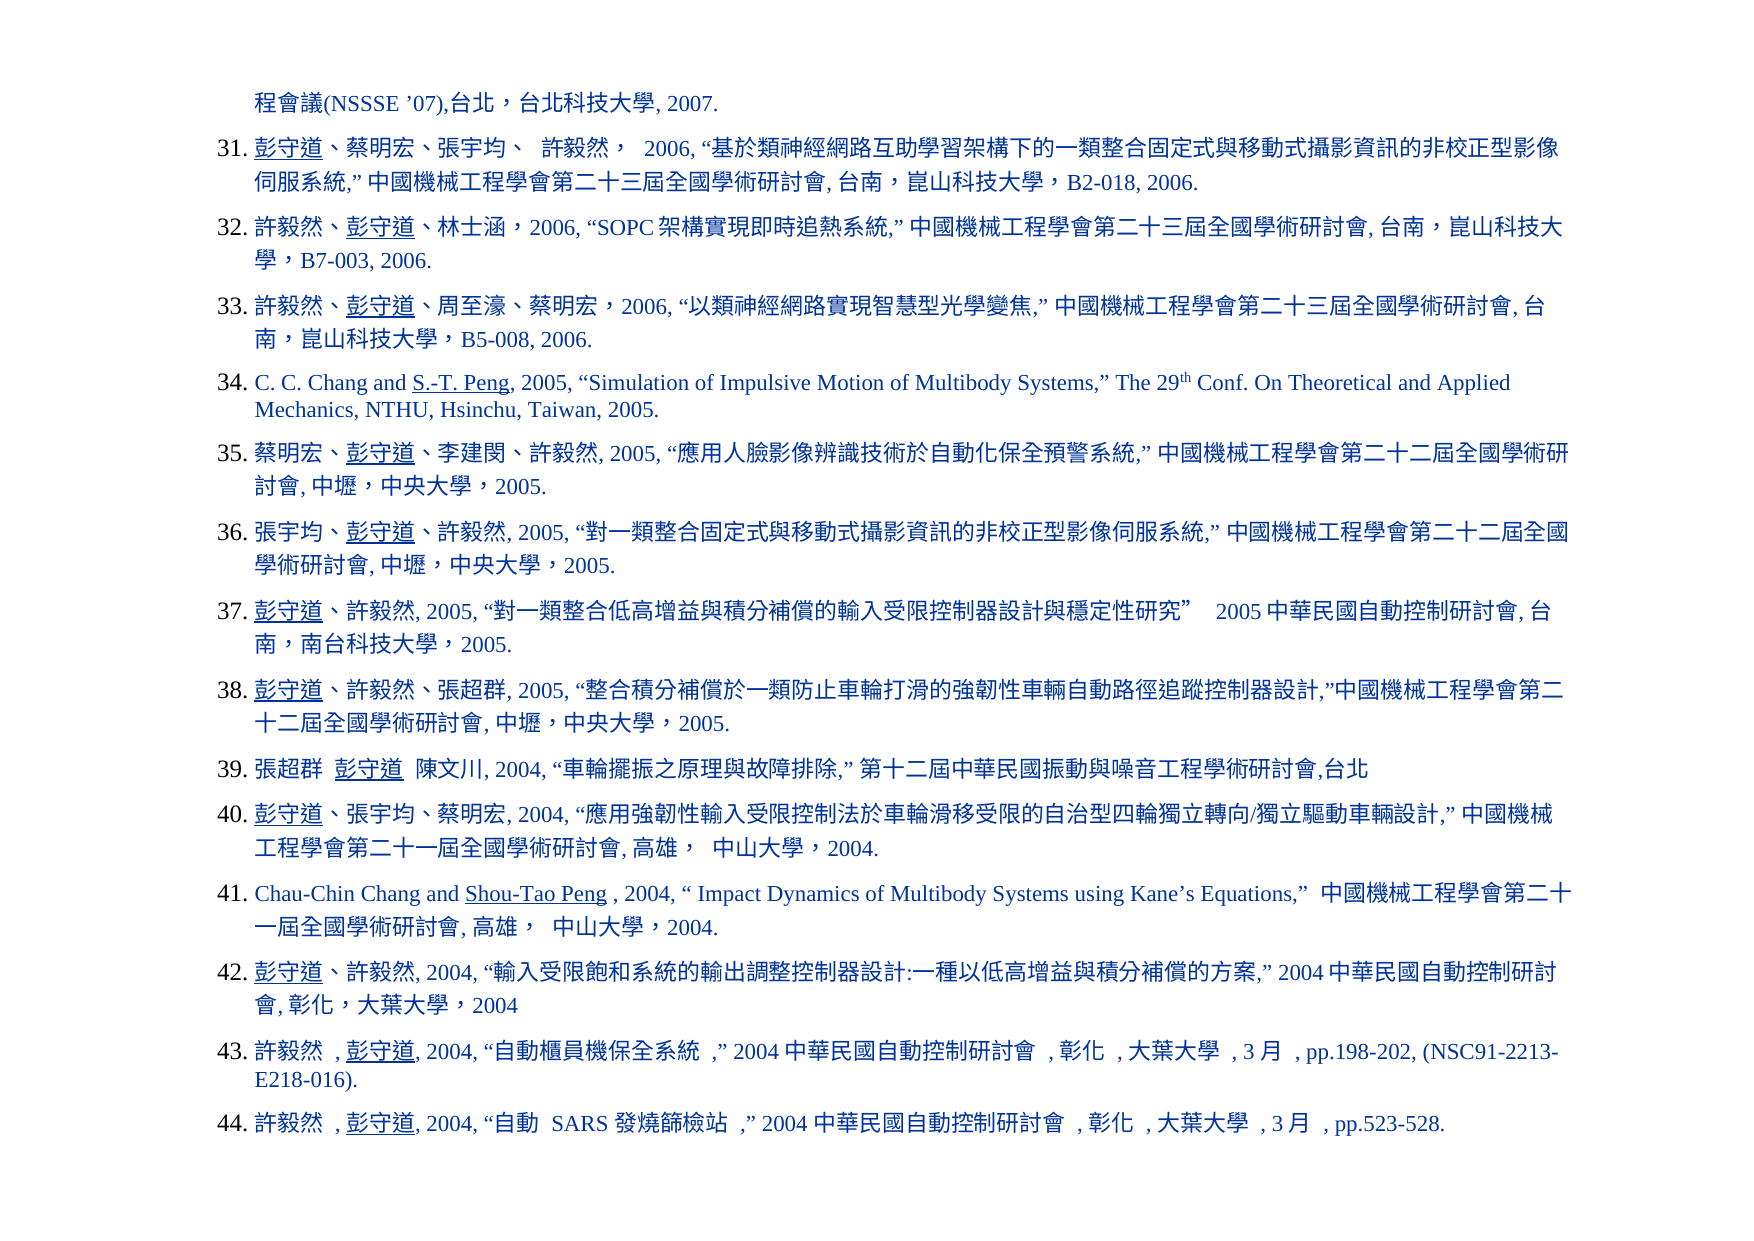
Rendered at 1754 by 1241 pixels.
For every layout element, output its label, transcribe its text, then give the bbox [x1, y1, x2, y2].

table_cell (國際) Shou-Tao Peng and Yu-Chun Chang, 2020, " Vehicle Dynamics and Control: A Comparison Study on Path Tracking Control for Self-driving Cars with a Perspective from Education ", International Computer Symposium 2020 (ICS 2020), Tainan, Taiwan. Shou-Tao Peng and Yu-Chun Chang, 2020, "A Control Scheme for Autonomous Vehicles to Corner with Deliberate Rear Wheel Skid", International Computer Symposium 2020 (ICS 2020), Tainan, Taiwan S.-T. Peng, C. C. Chang, J. J. Sheu and D. M. Lu, 2011, “Study on the application of Control Allocation to Vehicle Cornering,” The 10th International Symposium on Advanced Technology (ISAT-10), Beijing, China, Nov. 16-19, 2011. S.-T. Peng, E. P. Ruiz, and J. J. Sheu, 2009, “An Automatic Dual–Camera Visual Surveillance System Based On a Combination of Self Organizing Maps and Radial Basis Function Network,” Proceedings of Automation 2005, the 10th International Conference on Automation Technology Conference, Tainan, Taiwan, June 27-29, 2009. S.-T. Peng, 2007, “On the Practical Stability of Incorporating Integral Compensation into the Low-and-high Gain Control for a Class of Systems with Norm-type Input Saturation,” Proceedings of 2007 CACS Automatic Control Conference, Taichung, Taiwan, Nov. 9-11, pp. 617~622, 2007. S.-T. Peng, 2006,” On Combining Low-and-High Gain Technique and Integral Compensation for the Output Regulation of a Class of Systems Subject to Input Saturation, Proceedings of 2006 CACS Automatic Control Conference, Tamsui, Taiwan, pp. 59~64, 2006. S.-T. Peng, C. C. Chang and J. J. Sheu, 2006, (The Best Paper Award) “On Robust Bounded Control of the Combined Wheel Slip with Integral Compensation for an Autonomous 4WS4WD Vehicle,” Proceedings of the 8th International Symposium on Advanced Vehicle Control (AVEC ’06), pp.475-480, Taipei, Taiwan, August 20-24, 2006. S.-T. Peng, J. J. Sheu, and C. C. Chang, 2005, “On a Robust Bounded Control Design of the Combined Wheel Slip for an Autonomous 4WS4WD Ground Vehicle,” Proceedings of the Joint 44th IEEE Conference on Decision and Control and European Control Conference (CDC-ECC'05), pp. 6504-6509, Seville, Spain, December 12-15, 2005. (EI) S.-T. Peng, J. J. Sheu, and C. C. Chang, 2005, (The Excellent Paper Award) “A Robust Bounded Control for an Autonomous Vehicle Subject to Combined Wheel Slip Constraint,” Proceedings of Automation 2005, the 8th International Conference on Automation Technology Conference, Taichung, Taiwan, May 5-6, 2005. S.-T. Peng, J. J. Sheu, and C. C. Chang, 2004, “A Control Scheme for Automatic Path Tracking of Vehicles Subject to Wheel Slip Constraint,” Proceedings of the American Control Conference (ACC2004), Boston Sheraton Hotel, MA, pp. 804~809, 2004. (EI) S.-T. Peng, J. J. Sheu, and C. C. Chang, 2004, “On One Approach to Constraining Wheel Slip for the Autonomous Control of a 4WS4WD Vehicle,” Proceedings of the 2004 IEEE International Conference on Control Applications (CCA2004), Taipei, Taiwan, pp. 1254~1259, 2004. (EI) S.-T. Peng, C. C. Chang and J. J. Sheu, 2004, “An Approach of Constraining Wheel Slip for Automatic Path Tracking of 4WS/4WD Vehicles,” Proceedings of the 5th IFAC/EURON Symposium on Intelligent Autonomous Vehicles, Lisboa, Portugal, 2004. S.-T. Peng and J. J. Sheu, 2004, “An Anti-skidding Control Approach for Autonomous Path Tracking of a 4WS/4WD Vehicle,” Proceedings of the 5th Asian Control Conference, Melbourne, Australia, pp. 617~622, 2004. S.-T. Peng, 2003, "On modification of a Class of Lyapunov-based robust controllers with bounded input," European Control Conference (ECC2003), Cambridge, UK, 2003. (國內) 彭守道、張宇均（2021年11月）。基於主動式轉向飽和限制策略之車輛搖擺角控制法則研究。二十六屆車輛工程學術研討會，彰化 (優秀論文獎) Shou-Tao Peng and Yu-Chun Chang, 2021, “A Yaw Moment Control Enhanced with Active Steering Constraint for Drivers in Panic over Emergency Lane Change, 2021, “International Symposium on Novel and Sustainable Technology (2021 ISNST), Tainan,Taiwan (Excellent Poster Award). Shou-Tao Peng and Yu-Chun Chang, 2021, “Path Tracking Control Algorithms for Autonomous Vehicles: a Comparison Study” 2021 International Symposium on Novel and Sustainable Technology (2021 ISNST), Tainan,Taiwan. Shou-Tao Peng and Yu-Chun Chang, 2019, “A Bounded Control Scheme of Front wheel steering for Autonomous Vehicles Negotiating Corners with Deliberate Rear Wheel Skid” 2019 International Symposium on Novel and Sustainable Technology (2019 ISNST), Tainan,Taiwan. Shou-Tao Peng and Sheng-Sing Chen, 2018, “An Application of Neural-Network-Based Visual Servoing Control to the Precision Seam Welding Using Band Image Processing,’ 2018 International Symposium on Novel and Sustainable Technology (2019 ISNST), Tainan,Taiwan. Shou-Tao Peng and Sheng-Sing Chen, 2017, “An Image Path Marking Scheme for Precision Seam Welding with Magnified Wide Strip Image, “2017 International Symposium on Novel and Sustainable Technology, , Tainan, Taiwan Shou-Tao Peng and Sheng-Sing Chen, 2017, “A Vehicle Emergency Control Scheme with Deliberate Rear Wheel Lock for T-Bone Collision Avoidance, “2017 International Symposium on Novel and Sustainable Technology, , Tainan, Taiwan Shou-Tao Peng, Sheng-Sing Chen, and Zih-Kai Lin,” An application of visual servoing control to the contour trace of an object image, “2016 International Symposium on Nano Science and Technology (2016 ISNST), Tainan, Taiwan. (Excellent Poster Award). Shou-Tao Peng, Jer-Jia Sheu , and Zih-Kai Lin (2015, Sep). A Control Algorithm for an Active Front Steering Assist system. 2015 International Symposium on Nano Science and Technology (2015 ISNST), Tainan, Taiwan. Shou-Tao Peng, Zih-Kai Lin, and Sheng-Sing Chen (2015, Sep). Contour gluing automation of rubber soles by visual-servoing control. 2015 International Symposium on Nano Science and Technology (2015 ISNST), Tainan, Taiwan Shou-Tao Peng, Zih-Kai Lin, and Sheng-Sing Chen (2015, Sep). Cornering a 2WS4WD Vehicle Based on Control Allocation Strategy. 2015 International Symposium on Nano Science and Technology (2015 ISNST), Tainan, Taiwan. 彭守道、陳勝興（2019年12月）。應用寬條帶影像鑑別技術於雷射精密焊接路徑之影像循跡與寬度估測。 中國機械工程學會第三十五屆全國學術研討會, 嘉義 彭守道、陳勝興, 2017, “在光學放大下精密焊道之寬條帶影像鑑別與路徑循跡技術,” 2017全國製造工程研討會, 崑山科技大學, 台南 (佳作論文獎) 彭守道 許哲嘉, 2016, “運用後輪鎖死打滑之主動式閃避控制技術研究,” 中華民國第二十一屆車輛工程學術研討會, 台南(優秀論文獎) 彭守道、林資凱、蕭英男, 2014, “以波紋管雷射焊接自動化為應用之影像伺服控制,” 第18屆奈米工程暨微系統技術研討會, 南臺科技大學 彭守道、張凱閔、蕭英男, 2014, “鞋底自動化塗膠的影像伺服控制研究,” 第18屆奈米工程暨微系統技術研討會, 南臺科技大學 彭守道、張凱閔、林祥和, 2014, “應用影像伺服系統探討鞋底塗膠路徑規劃之研究,” 2014機光電技術與應用研討會, 聖約翰科技大學, pp.89~96. 彭守道、蕭英男、張宇均, 2014, “應用影像伺服控制於波紋管焊接之研究,” 2014機光電技術與應用研討會, 聖約翰科技大學, pp.5~12. 彭守道、張超群, 2013, "對一類主動式輔助轉向控制法則的研究, "The 18th National Conference on Vehicle Engineering, Dec. 13, 2013, NPUST., Pingtung, Taiwan. 彭守道、張凱閔、蕭英男, 2013, "雙視覺架構下的自動光學放大系統研究," 2013 Conference on Precision Machinery and Manufacturing Technology－PMMT 2013. 彭守道、蕭英男、張凱閔, 2013, "整合全景攝影機與PTZ攝影機的影像監控系統之研究," Conference on Precision Machinery and Manufacturing Technology－PMMT 2013. 許哲嘉、林子翔、彭守道, 2013, "輪胎特性對轉向行為之影響," 2013 Conference on Precision Machinery and Manufacturing Technology-PMMT 2013. 彭守道、何采宇、許哲嘉、張超群，2010, “以立體視覺引導PTZ攝影機的影像伺服追蹤研究,” 中國機械工程學會第二十七屆全國學術研討會, 台北，台北科技大學, BB20-007, 2010. 彭守道、張超群、吳宗霖，2010, “應用控制分置法於4WS4WD車輛巷道過彎的控制研究,” 中華民國第十五屆車輛工程學術研討會, 台南，南台科技大學, E18, 2010. 張超群、許哲嘉、彭守道、黃國平，2010, “汽車肇事車速推估之研究,” 中華民國第十五屆車輛工程學術研討會, 台南，南台科技大學, B08, 2010. 彭守道、何采宇、林祥和，2010, “結合雙攝影機架構與ABCshift 演算法的影像追蹤系統,” 2010精密機械與製造科技研討會, 墾丁，高苑科技大學, I02-1~I02-6, 2010. 彭守道、蔡佳宏、許哲嘉, 2009, “一類整合傳統Mean Shift演算法與適應性背景相減法的人臉追蹤系統,” 2009 中華民國系統科學與工程會議 (NSSSE ’09), 台北，淡江大學, 2009. 彭守道、蔡佳宏、蔡明宏，2008, “應用互助式類神經網路整合一類具有環場影像與PTZ 攝影機雙架構的監視系統,” 中國機械工程學會第二十五屆全國學術研討會, 彰化，大葉大學, B16-015, 2008. 彭守道、蔡明宏、蔡佳宏， 2007, “具備自動追蹤與光學放大功能的非校正式智慧型監視系統,” 中國機械工程學會第二十四屆全國學術研討會, 中壢，中原大學，pp. 1950~1955, B17-036, 2007 彭守道、蔡明宏、粘永峰、蔡佳宏, 2007, “基於類神經網路架構的智慧型自動追蹤與光學放大監視系統,”2007 中華民國系統科學與工程會議(NSSSE ’07),台北，台北科技大學, 2007. 彭守道、蔡明宏、張宇均、 許毅然， 2006, “基於類神經網路互助學習架構下的一類整合固定式與移動式攝影資訊的非校正型影像伺服系統,” 中國機械工程學會第二十三屆全國學術研討會, 台南，崑山科技大學，B2-018, 2006. 許毅然、彭守道、林士涵，2006, “SOPC架構實現即時追熱系統,” 中國機械工程學會第二十三屆全國學術研討會, 台南，崑山科技大學，B7-003, 2006. 許毅然、彭守道、周至濠、蔡明宏，2006, “以類神經網路實現智慧型光學變焦,” 中國機械工程學會第二十三屆全國學術研討會, 台南，崑山科技大學，B5-008, 2006. C. C. Chang and S.-T. Peng, 2005, “Simulation of Impulsive Motion of Multibody Systems,” The 29th Conf. On Theoretical and Applied Mechanics, NTHU, Hsinchu, Taiwan, 2005. 蔡明宏、彭守道、李建閔、許毅然, 2005, “應用人臉影像辨識技術於自動化保全預警系統,” 中國機械工程學會第二十二屆全國學術研討會, 中壢，中央大學，2005. 張宇均、彭守道、許毅然, 2005, “對一類整合固定式與移動式攝影資訊的非校正型影像伺服系統,” 中國機械工程學會第二十二屆全國學術研討會, 中壢，中央大學，2005. 彭守道、許毅然, 2005, “對一類整合低高增益與積分補償的輸入受限控制器設計與穩定性研究” 2005中華民國自動控制研討會, 台南，南台科技大學，2005. 彭守道、許毅然、張超群, 2005, “整合積分補償於一類防止車輪打滑的強韌性車輛自動路徑追蹤控制器設計,”中國機械工程學會第二十二屆全國學術研討會, 中壢，中央大學，2005. 張超群 彭守道 陳文川, 2004, “車輪擺振之原理與故障排除,” 第十二屆中華民國振動與噪音工程學術研討會,台北 彭守道、張宇均、蔡明宏, 2004, “應用強韌性輸入受限控制法於車輪滑移受限的自治型四輪獨立轉向/獨立驅動車輛設計,” 中國機械工程學會第二十一屆全國學術研討會, 高雄， 中山大學，2004. Chau-Chin Chang and Shou-Tao Peng , 2004, “ Impact Dynamics of Multibody Systems using Kane’s Equations,” 中國機械工程學會第二十一屆全國學術研討會, 高雄， 中山大學，2004. 彭守道、許毅然, 2004, “輸入受限飽和系統的輸出調整控制器設計:一種以低高增益與積分補償的方案,” 2004中華民國自動控制研討會, 彰化，大葉大學，2004 許毅然 , 彭守道, 2004, “自動櫃員機保全系統 ,” 2004 中華民國自動控制研討會 , 彰化 , 大葉大學 , 3 月 , pp.198-202, (NSC91-2213-E218-016). 許毅然 , 彭守道, 2004, “自動 SARS 發燒篩檢站 ,” 2004 中華民國自動控制研討會 , 彰化 , 大葉大學 , 3 月 , pp.523-528. 彭守道、許哲嘉、張超群, 2004, “防止車輛打滑的積分型車輛自動路逕追蹤控制器設計,” 2004中華民國自動控制研討會, 彰化，大葉大學2004. C. C. Chang and S.-T. Peng, 2003, “Computational Procedure to Study Impulsive Motions of Multibody Systems,” The 27th Conf. On Theoretical and Applied Mechanics, Tainan, Taiwan, 2003. S.-T. Peng, 2003, “On Modification of a Class of Lyapunov-based Robust Controller s Subject to Bounded Input,” Proceedings of 2003 CACS Automatic Control Conference, Chong-Li, Taiwan, pp.429~434, 2003. 彭守道、許哲嘉、張超群, 2003, “車輪滑移向量受限下的車輛自動追蹤控制器設計,” 中國機械工程學會第二十屆全國學術研討會, 台北，台灣大學，2003. 彭守道, 2002, “一種新的輸入受限李亞普諾夫基礎強韌性控制器設計,” 2002中華民國自動控制研討會, 台南，成功大學，pp. 232~237, 2002. 彭守道, 2001, “對一類不確定性系統之受限強韌性控制器設計以及其功能強化研究,” 2001中華民國自動控制研討會, 桃園，中正理工學院pp. 932~936, 2001. [176, 75, 1578, 1148]
